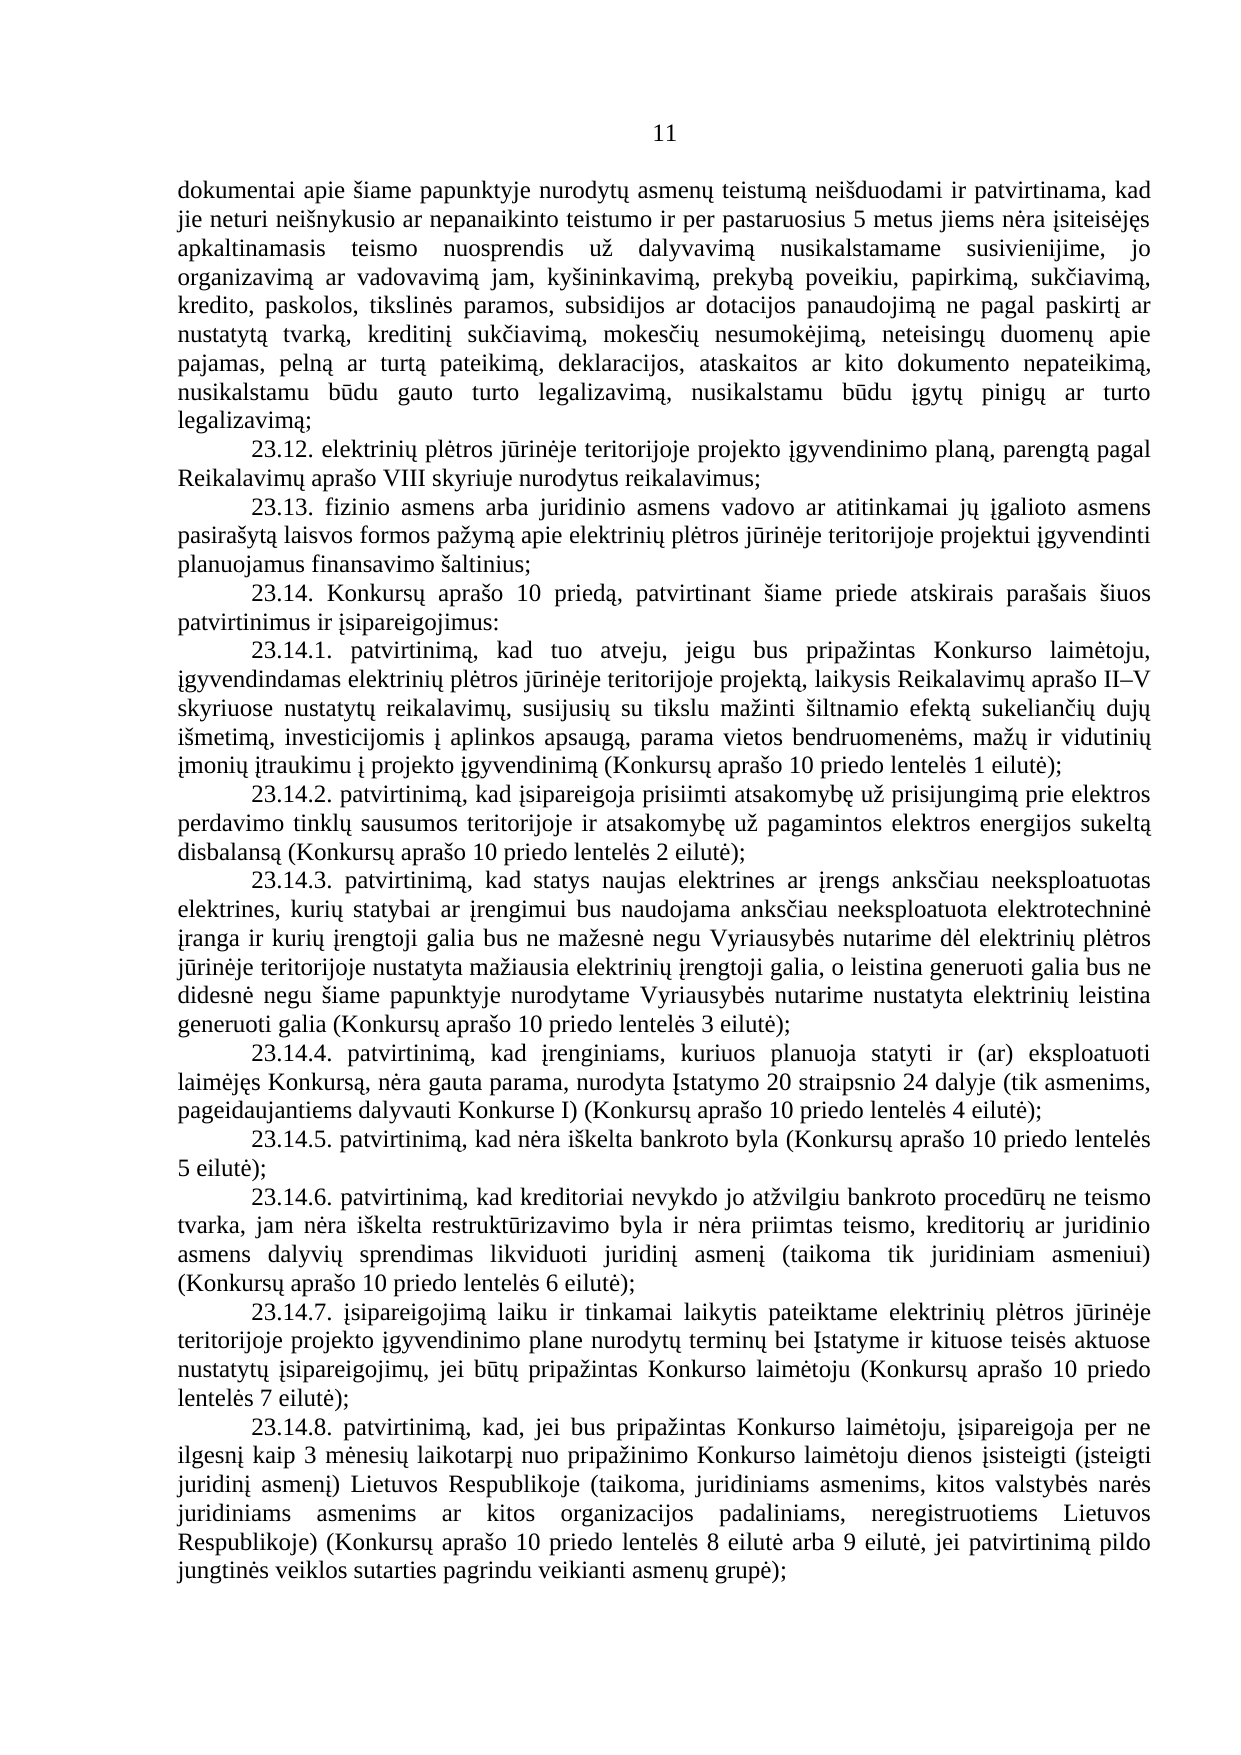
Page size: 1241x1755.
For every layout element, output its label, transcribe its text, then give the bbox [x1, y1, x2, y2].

text 23.14.6. patvirtinimą, kad kreditoriai nevykdo jo atžvilgiu bankroto procedūrų ne teismo tvarka, jam nėra iškelta restruktūrizavimo byla ir nėra priimtas teismo, kreditorių ar juridinio asmens dalyvių sprendimas likviduoti juridinį asmenį (taikoma tik juridiniam asmeniui) (Konkursų aprašo 10 priedo lentelės 6 eilutė); [177, 1182, 1152, 1297]
text 23.14.7. įsipareigojimą laiku ir tinkamai laikytis pateiktame elektrinių plėtros jūrinėje teritorijoje projekto įgyvendinimo plane nurodytų terminų bei Įstatyme ir kituose teisės aktuose nustatytų įsipareigojimų, jei būtų pripažintas Konkurso laimėtoju (Konkursų aprašo 10 priedo lentelės 7 eilutė); [177, 1297, 1152, 1412]
text 23.14.3. patvirtinimą, kad statys naujas elektrines ar įrengs anksčiau neeksploatuotas elektrines, kurių statybai ar įrengimui bus naudojama anksčiau neeksploatuota elektrotechninė įranga ir kurių įrengtoji galia bus ne mažesnė negu Vyriausybės nutarime dėl elektrinių plėtros jūrinėje teritorijoje nustatyta mažiausia elektrinių įrengtoji galia, o leistina generuoti galia bus ne didesnė negu šiame papunktyje nurodytame Vyriausybės nutarime nustatyta elektrinių leistina generuoti galia (Konkursų aprašo 10 priedo lentelės 3 eilutė); [177, 866, 1152, 1038]
text 23.13. fizinio asmens arba juridinio asmens vadovo ar atitinkamai jų įgalioto asmens pasirašytą laisvos formos pažymą apie elektrinių plėtros jūrinėje teritorijoje projektui įgyvendinti planuojamus finansavimo šaltinius; [177, 492, 1152, 578]
text 23.14.8. patvirtinimą, kad, jei bus pripažintas Konkurso laimėtoju, įsipareigoja per ne ilgesnį kaip 3 mėnesių laikotarpį nuo pripažinimo Konkurso laimėtoju dienos įsisteigti (įsteigti juridinį asmenį) Lietuvos Respublikoje (taikoma, juridiniams asmenims, kitos valstybės narės juridiniams asmenims ar kitos organizacijos padaliniams, neregistruotiems Lietuvos Respublikoje) (Konkursų aprašo 10 priedo lentelės 8 eilutė arba 9 eilutė, jei patvirtinimą pildo jungtinės veiklos sutarties pagrindu veikianti asmenų grupė); [177, 1412, 1152, 1584]
text 23.14. Konkursų aprašo 10 priedą, patvirtinant šiame priede atskirais parašais šiuos patvirtinimus ir įsipareigojimus: [177, 578, 1152, 636]
text 23.14.4. patvirtinimą, kad įrenginiams, kuriuos planuoja statyti ir (ar) eksploatuoti laimėjęs Konkursą, nėra gauta parama, nurodyta Įstatymo 20 straipsnio 24 dalyje (tik asmenims, pageidaujantiems dalyvauti Konkurse I) (Konkursų aprašo 10 priedo lentelės 4 eilutė); [177, 1038, 1152, 1124]
text 23.12. elektrinių plėtros jūrinėje teritorijoje projekto įgyvendinimo planą, parengtą pagal Reikalavimų aprašo VIII skyriuje nurodytus reikalavimus; [177, 434, 1152, 492]
text 23.14.1. patvirtinimą, kad tuo atveju, jeigu bus pripažintas Konkurso laimėtoju, įgyvendindamas elektrinių plėtros jūrinėje teritorijoje projektą, laikysis Reikalavimų aprašo II–V skyriuose nustatytų reikalavimų, susijusių su tikslu mažinti šiltnamio efektą sukeliančių dujų išmetimą, investicijomis į aplinkos apsaugą, parama vietos bendruomenėms, mažų ir vidutinių įmonių įtraukimu į projekto įgyvendinimą (Konkursų aprašo 10 priedo lentelės 1 eilutė); [177, 636, 1152, 779]
text 23.14.2. patvirtinimą, kad įsipareigoja prisiimti atsakomybę už prisijungimą prie elektros perdavimo tinklų sausumos teritorijoje ir atsakomybę už pagamintos elektros energijos sukeltą disbalansą (Konkursų aprašo 10 priedo lentelės 2 eilutė); [177, 779, 1152, 866]
text 23.14.5. patvirtinimą, kad nėra iškelta bankroto byla (Konkursų aprašo 10 priedo lentelės 5 eilutė); [177, 1124, 1152, 1182]
text dokumentai apie šiame papunktyje nurodytų asmenų teistumą neišduodami ir patvirtinama, kad jie neturi neišnykusio ar nepanaikinto teistumo ir per pastaruosius 5 metus jiems nėra įsiteisėjęs apkaltinamasis teismo nuosprendis už dalyvavimą nusikalstamame susivienijime, jo organizavimą ar vadovavimą jam, kyšininkavimą, prekybą poveikiu, papirkimą, sukčiavimą, kredito, paskolos, tikslinės paramos, subsidijos ar dotacijos panaudojimą ne pagal paskirtį ar nustatytą tvarką, kreditinį sukčiavimą, mokesčių nesumokėjimą, neteisingų duomenų apie pajamas, pelną ar turtą pateikimą, deklaracijos, ataskaitos ar kito dokumento nepateikimą, nusikalstamu būdu gauto turto legalizavimą, nusikalstamu būdu įgytų pinigų ar turto legalizavimą; [177, 176, 1152, 434]
